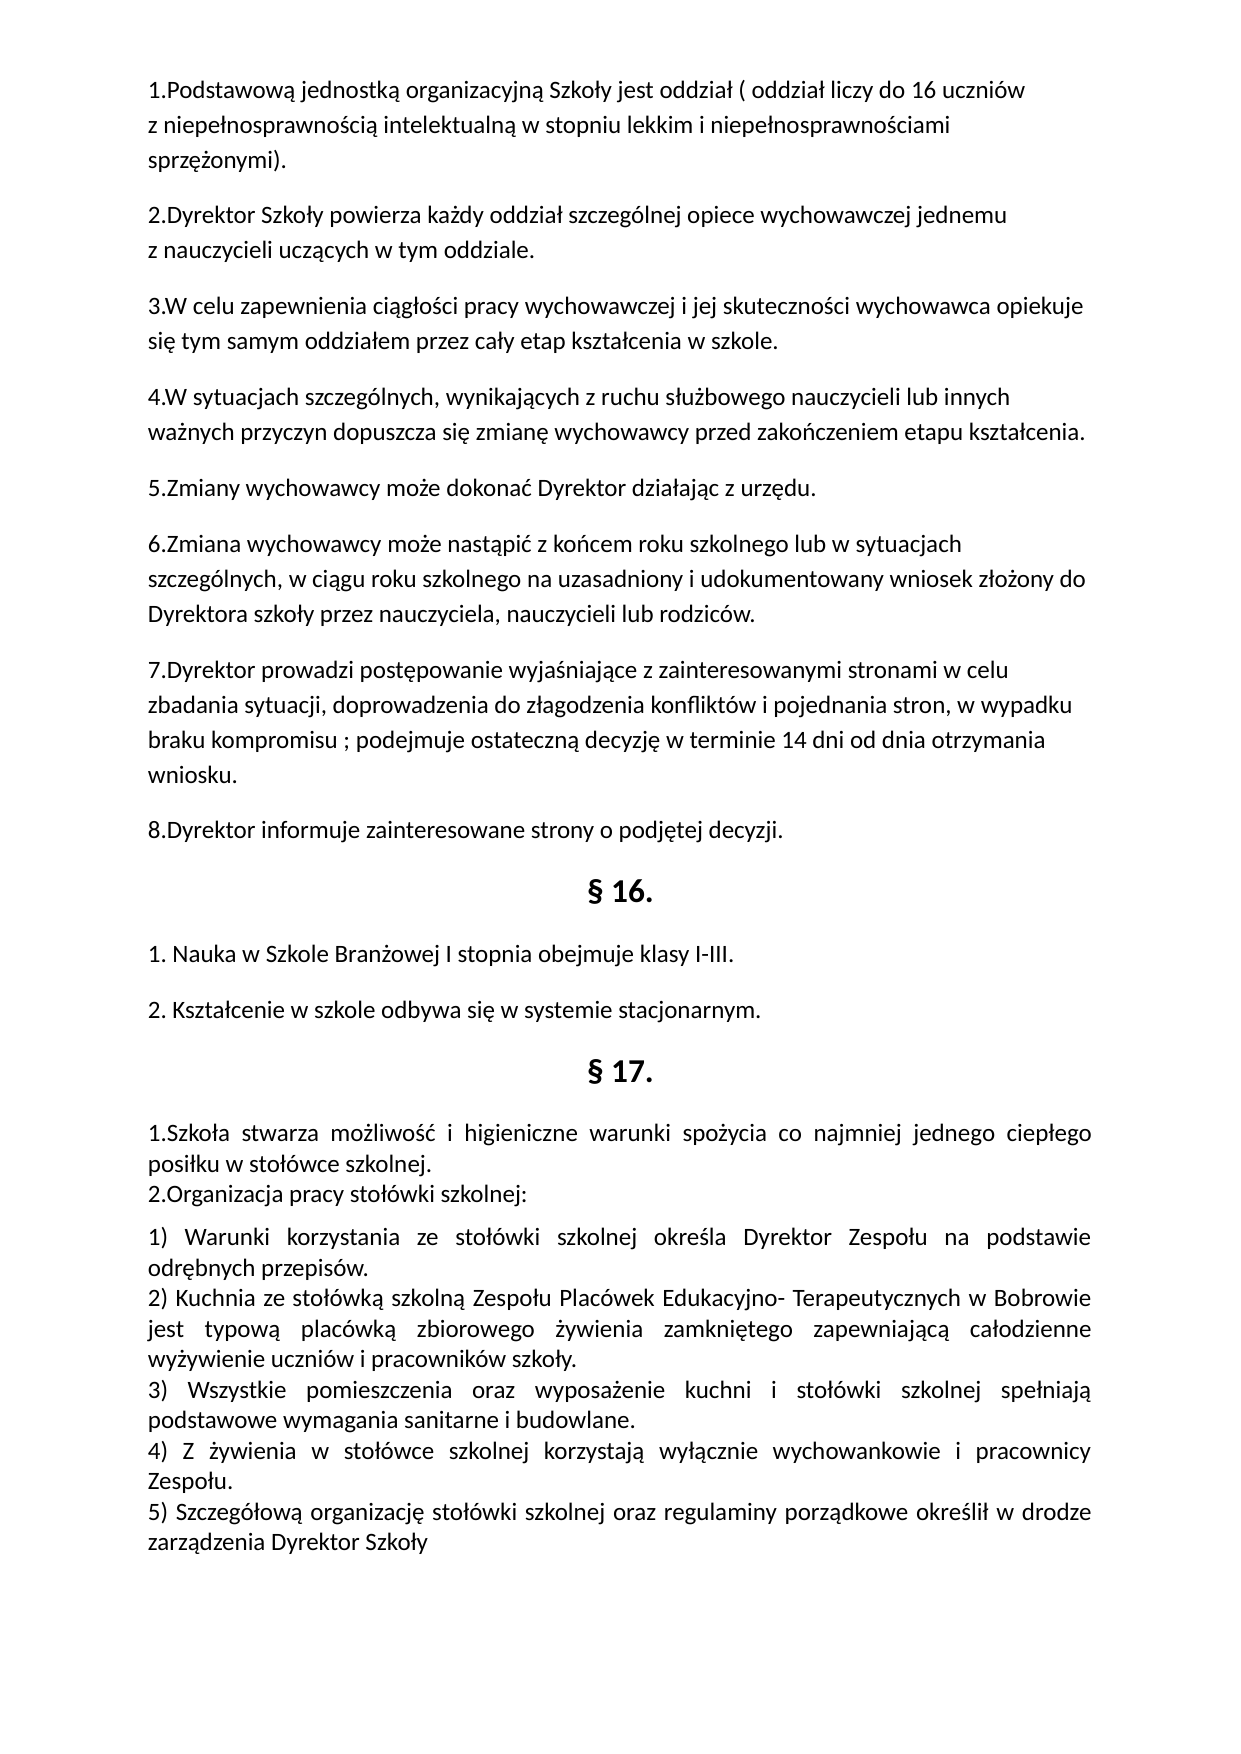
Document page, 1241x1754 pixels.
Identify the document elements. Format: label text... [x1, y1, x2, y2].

text 4.W sytuacjach szczególnych, wynikających z ruchu służbowego nauczycieli lub innych ważnych przyczyn dopuszcza się zmianę wychowawcy przed zakończeniem etapu kształcenia. [148, 381, 1093, 447]
text 1.Podstawową jednostką organizacyjną Szkoły jest oddział ( oddział liczy do 16 uczniów z niepełnosprawnością intelektualną w stopniu lekkim i niepełnosprawnościami sprzężonymi). [148, 74, 1093, 174]
text 2.Organizacja pracy stołówki szkolnej: [148, 1178, 1093, 1209]
text 1) Warunki korzystania ze stołówki szkolnej określa Dyrektor Zespołu na podstawie odrębnych przepisów. [148, 1221, 1093, 1282]
text 2. Kształcenie w szkole odbywa się w systemie stacjonarnym. [148, 994, 1093, 1024]
text 2) Kuchnia ze stołówką szkolną Zespołu Placówek Edukacyjno- Terapeutycznych w Bobrowie jest typową placówką zbiorowego żywienia zamkniętego zapewniającą całodzienne wyżywienie uczniów i pracowników szkoły. [148, 1282, 1093, 1374]
text 1. Nauka w Szkole Branżowej I stopnia obejmuje klasy I-III. [148, 938, 1093, 968]
text 8.Dyrektor informuje zainteresowane strony o podjętej decyzji. [148, 814, 1093, 845]
text 7.Dyrektor prowadzi postępowanie wyjaśniające z zainteresowanymi stronami w celu zbadania sytuacji, doprowadzenia do złagodzenia konfliktów i pojednania stron, w wypadku braku kompromisu ; podejmuje ostateczną decyzję w terminie 14 dni od dnia otrzymania wniosku. [148, 654, 1093, 789]
text 3) Wszystkie pomieszczenia oraz wyposażenie kuchni i stołówki szkolnej spełniają podstawowe wymagania sanitarne i budowlane. [148, 1374, 1093, 1435]
text 4) Z żywienia w stołówce szkolnej korzystają wyłącznie wychowankowie i pracownicy Zespołu. [148, 1435, 1093, 1496]
text 6.Zmiana wychowawcy może nastąpić z końcem roku szkolnego lub w sytuacjach szczególnych, w ciągu roku szkolnego na uzasadniony i udokumentowany wniosek złożony do Dyrektora szkoły przez nauczyciela, nauczycieli lub rodziców. [148, 528, 1093, 628]
text 1.Szkoła stwarza możliwość i higieniczne warunki spożycia co najmniej jednego ciepłego posiłku w stołówce szkolnej. [148, 1117, 1093, 1178]
text 5) Szczegółową organizację stołówki szkolnej oraz regulaminy porządkowe określił w drodze zarządzenia Dyrektor Szkoły [148, 1496, 1093, 1557]
text 2.Dyrektor Szkoły powierza każdy oddział szczególnej opiece wychowawczej jednemu z nauczycieli uczących w tym oddziale. [148, 199, 1093, 265]
text § 16. [148, 870, 1093, 911]
text § 17. [148, 1050, 1093, 1090]
text 3.W celu zapewnienia ciągłości pracy wychowawczej i jej skuteczności wychowawca opiekuje się tym samym oddziałem przez cały etap kształcenia w szkole. [148, 290, 1093, 356]
text 5.Zmiany wychowawcy może dokonać Dyrektor działając z urzędu. [148, 472, 1093, 503]
